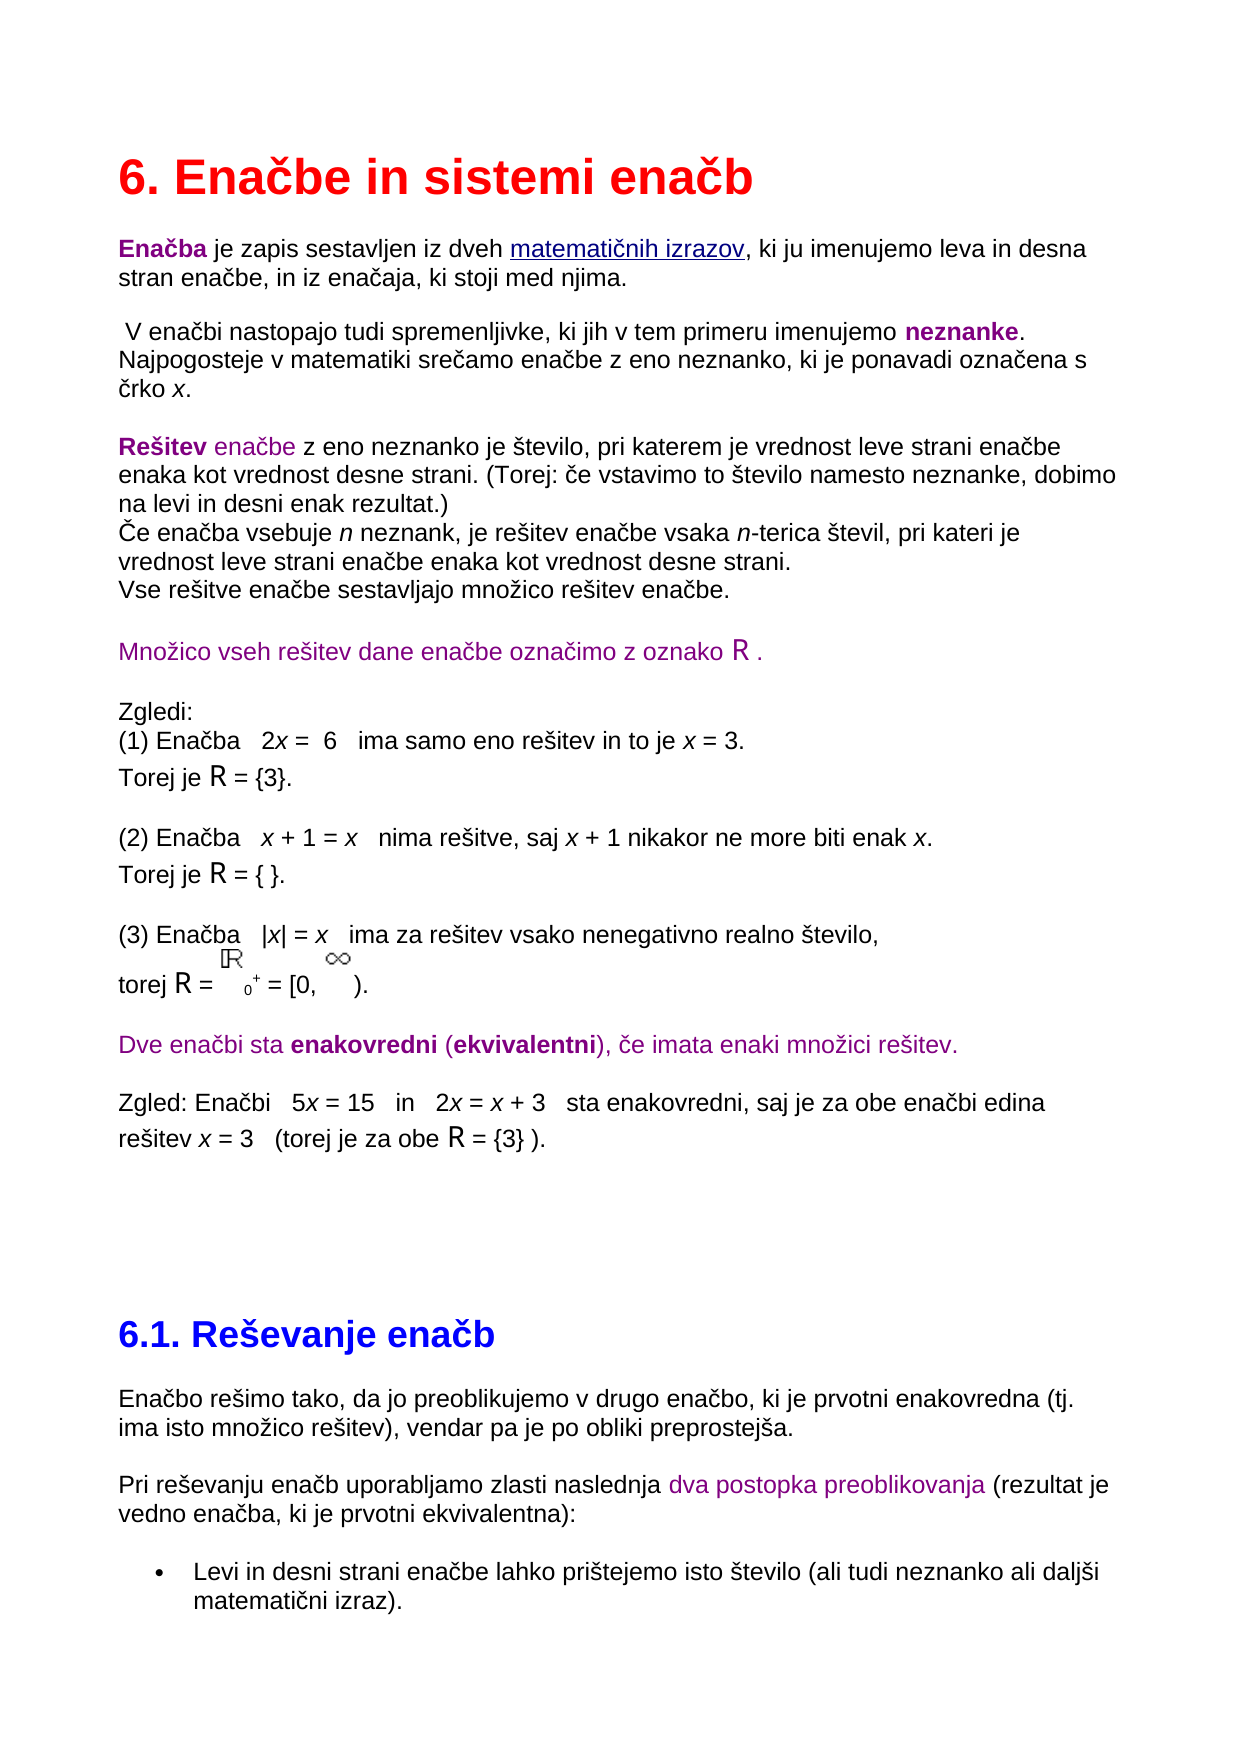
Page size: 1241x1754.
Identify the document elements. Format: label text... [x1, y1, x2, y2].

text Enačba je zapis sestavljen iz dveh matematičnih izrazov, ki ju imenujemo leva in desna stran enačbe, in iz enačaja, ki stoji med njima. [118, 234, 1122, 291]
list Levi in desni strani enačbe lahko prištejemo isto število (ali tudi neznanko ali daljši matematični izraz). [156, 1557, 1122, 1615]
text V enačbi nastopajo tudi spremenljivke, ki jih v tem primeru imenujemo neznanke. Najpogosteje v matematiki srečamo enačbe z eno neznanko, ki je ponavadi označena s črko x. Rešitev enačbe z eno neznanko je število, pri katerem je vrednost leve strani enačbe enaka kot vrednost desne strani. (Torej: če vstavimo to število namesto neznanke, dobimo na levi in desni enak rezultat.) Če enačba vsebuje n neznank, je rešitev enačbe vsaka n-terica števil, pri kateri je vrednost leve strani enačbe enaka kot vrednost desne strani. Vse rešitve enačbe sestavljajo množico rešitev enačbe. [118, 316, 1122, 604]
text 6. Enačbe in sistemi enačb [118, 147, 1122, 205]
text 6.1. Reševanje enačb [118, 1312, 1122, 1355]
text Množico vseh rešitev dane enačbe označimo z oznako R . Zgledi: (1) Enačba 2x = 6 ima samo eno rešitev in to je x = 3. Torej je R = {3}. (2) Enačba x + 1 = x nima rešitve, saj x + 1 nikakor ne more biti enak x. Torej je R = { }. (3) Enačba |x| = x ima za rešitev vsako nenegativno realno število, torej R = 0+ = [0, ). Dve enačbi sta enakovredni (ekvivalentni), če imata enaki množici rešitev. Zgled: Enačbi 5x = 15 in 2x = x + 3 sta enakovredni, saj je za obe enačbi edina rešitev x = 3 (torej je za obe R = {3} ). [118, 629, 1122, 1156]
picture [323, 950, 354, 968]
text Enačbo rešimo tako, da jo preoblikujemo v drugo enačbo, ki je prvotni enakovredna (tj. ima isto množico rešitev), vendar pa je po obliki preprostejša. Pri reševanju enačb uporabljamo zlasti naslednja dva postopka preoblikovanja (rezultat je vedno enačba, ki je prvotni ekvivalentna): [118, 1384, 1122, 1528]
picture [220, 949, 244, 968]
